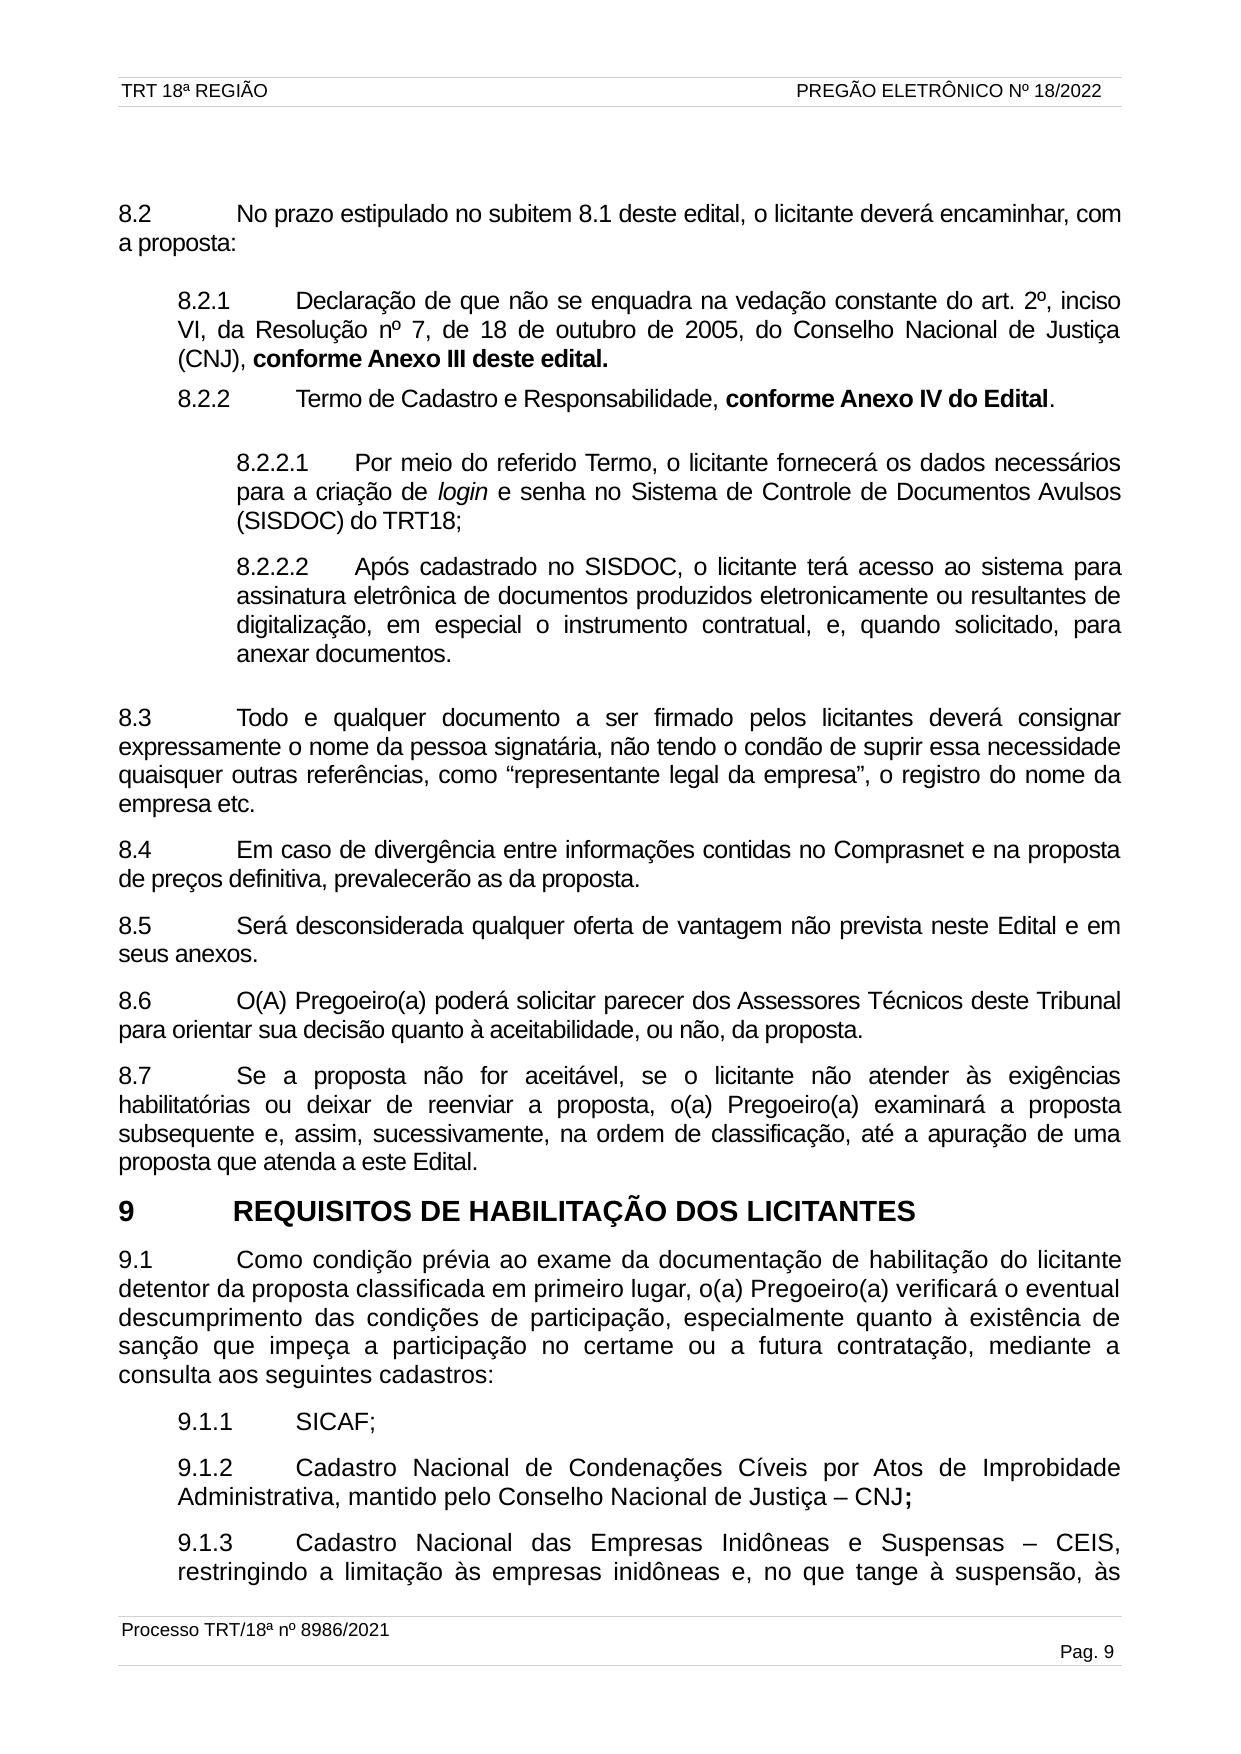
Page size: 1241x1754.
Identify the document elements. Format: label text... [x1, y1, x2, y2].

text 9.1 Como condição prévia ao exame da documentação de habilitação do licitante detentor da proposta classificada em primeiro lugar, o(a) Pregoeiro(a) verificará o eventual descumprimento das condições de participação, especialmente quanto à existência de sanção que impeça a participação no certame ou a futura contratação, mediante a consulta aos seguintes cadastros: [118, 1245, 1122, 1389]
text 9 REQUISITOS DE HABILITAÇÃO DOS LICITANTES [118, 1194, 1122, 1227]
text 8.2 No prazo estipulado no subitem 8.1 deste edital, o licitante deverá encaminhar, com a proposta: [118, 199, 1122, 257]
list 8.3 Todo e qualquer documento a ser firmado pelos licitantes deverá consignar expressamente o nome da pessoa signatária, não tendo o condão de suprir essa necessidade quaisquer outras referências, como “representante legal da empresa”, o registro do nome da empresa etc. [118, 703, 1122, 818]
list 8.2.2.2 Após cadastrado no SISDOC, o licitante terá acesso ao sistema para assinatura eletrônica de documentos produzidos eletronicamente ou resultantes de digitalização, em especial o instrumento contratual, e, quando solicitado, para anexar documentos. [236, 552, 1122, 667]
list 8.5 Será desconsiderada qualquer oferta de vantagem não prevista neste Edital e em seus anexos. [118, 911, 1122, 968]
list 8.7 Se a proposta não for aceitável, se o licitante não atender às exigências habilitatórias ou deixar de reenviar a proposta, o(a) Pregoeiro(a) examinará a proposta subsequente e, assim, sucessivamente, na ordem de classificação, até a apuração de uma proposta que atenda a este Edital. [118, 1061, 1122, 1176]
list 8.2.2.1 Por meio do referido Termo, o licitante fornecerá os dados necessários para a criação de login e senha no Sistema de Controle de Documentos Avulsos (SISDOC) do TRT18; [236, 448, 1122, 535]
text 8.2.1 Declaração de que não se enquadra na vedação constante do art. 2º, inciso VI, da Resolução nº 7, de 18 de outubro de 2005, do Conselho Nacional de Justiça (CNJ), conforme Anexo III deste edital. [177, 286, 1122, 372]
text 9.1.3 Cadastro Nacional das Empresas Inidôneas e Suspensas – CEIS, restringindo a limitação às empresas inidôneas e, no que tange à suspensão, às [177, 1528, 1122, 1586]
text 9.1.2 Cadastro Nacional de Condenações Cíveis por Atos de Improbidade Administrativa, mantido pelo Conselho Nacional de Justiça – CNJ; [177, 1453, 1122, 1511]
list 8.4 Em caso de divergência entre informações contidas no Comprasnet e na proposta de preços definitiva, prevalecerão as da proposta. [118, 836, 1122, 893]
list 8.2.2 Termo de Cadastro e Responsabilidade, conforme Anexo IV do Edital. [177, 384, 1122, 413]
text 9.1.1 SICAF; [177, 1407, 1122, 1435]
list 8.6 O(A) Pregoeiro(a) poderá solicitar parecer dos Assessores Técnicos deste Tribunal para orientar sua decisão quanto à aceitabilidade, ou não, da proposta. [118, 986, 1122, 1043]
